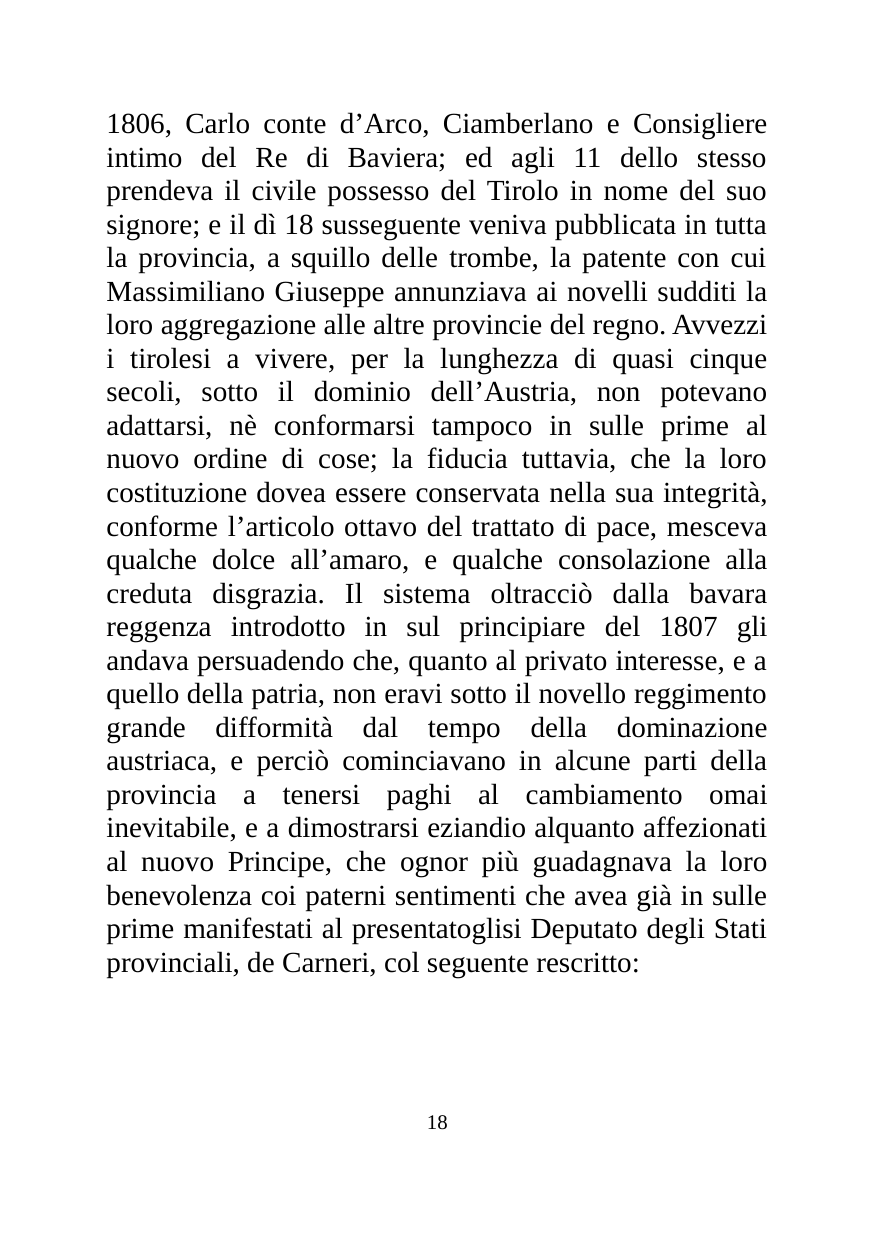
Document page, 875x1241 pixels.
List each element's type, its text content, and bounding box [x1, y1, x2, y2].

text 1806, Carlo conte d’Arco, Ciamberlano e Consigliere intimo del Re di Baviera; ed agli 11 dello stesso prendeva il civile possesso del Tirolo in nome del suo signore; e il dì 18 susseguente veniva pubblicata in tutta la provincia, a squillo delle trombe, la patente con cui Massimiliano Giuseppe annunziava ai novelli sudditi la loro aggregazione alle altre provincie del regno. Avvezzi i tirolesi a vivere, per la lunghezza di quasi cinque secoli, sotto il dominio dell’Austria, non potevano adattarsi, nè conformarsi tampoco in sulle prime al nuovo ordine di cose; la fiducia tuttavia, che la loro costituzione dovea essere conservata nella sua integrità, conforme l’articolo ottavo del trattato di pace, mesceva qualche dolce all’amaro, e qualche consolazione alla creduta disgrazia. Il sistema oltracciò dalla bavara reggenza introdotto in sul principiare del 1807 gli andava persuadendo che, quanto al privato interesse, e a quello della patria, non eravi sotto il novello reggimento grande difformità dal tempo della dominazione austriaca, e perciò cominciavano in alcune parti della provincia a tenersi paghi al cambiamento omai inevitabile, e a dimostrarsi eziandio alquanto affezionati al nuovo Principe, che ognor più guadagnava la loro benevolenza coi paterni sentimenti che avea già in sulle prime manifestati al presentatoglisi Deputato degli Stati provinciali, de Carneri, col seguente rescritto: [106, 106, 768, 978]
